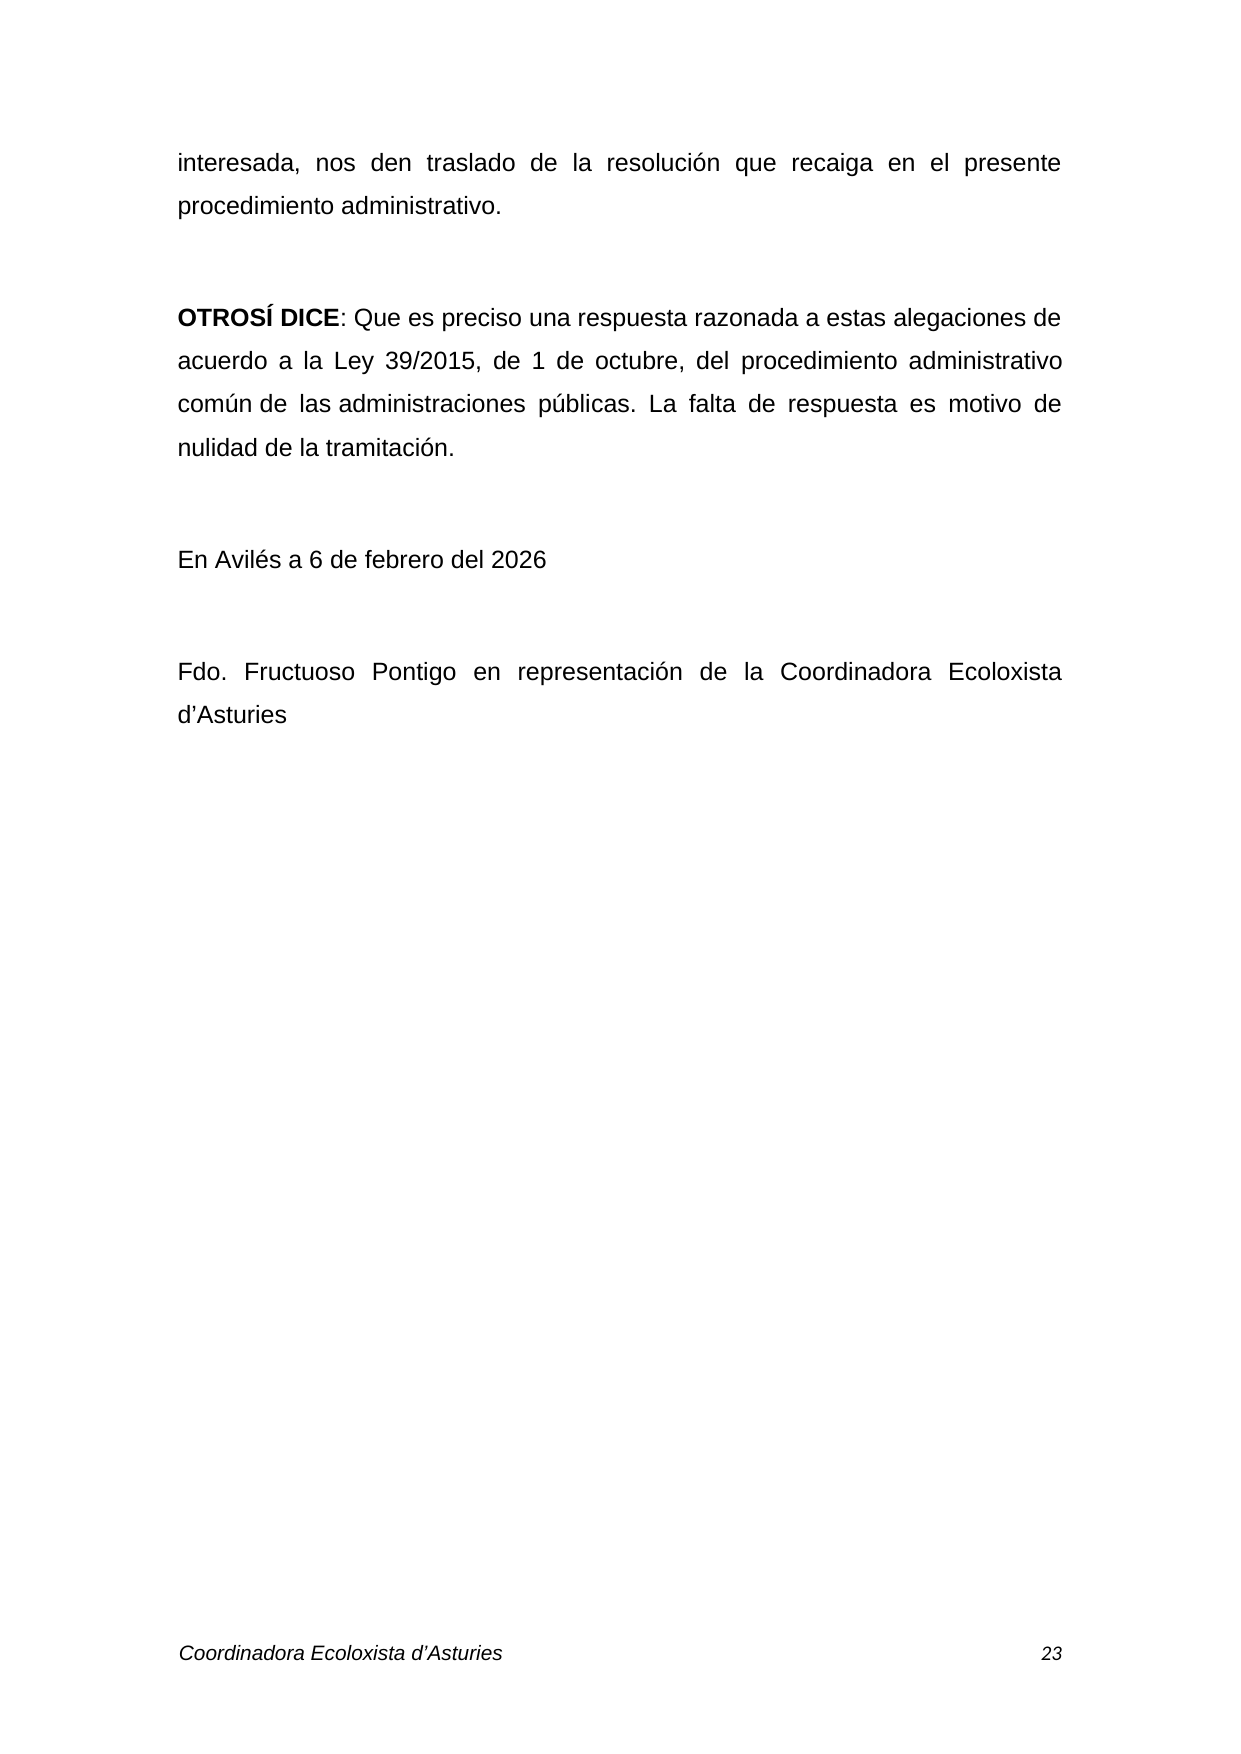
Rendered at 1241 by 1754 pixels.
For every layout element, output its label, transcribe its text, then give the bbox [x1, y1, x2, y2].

text En Avilés a 6 de febrero del 2026 [177, 545, 1063, 573]
text interesada, nos den traslado de la resolución que recaiga en el presente procedimiento administrativo. [177, 148, 1063, 219]
text OTROSÍ DICE: Que es preciso una respuesta razonada a estas alegaciones de acuerdo a la Ley 39/2015, de 1 de octubre, del procedimiento administrativo común de las administraciones públicas. La falta de respuesta es motivo de nulidad de la tramitación. [177, 303, 1063, 461]
text Fdo. Fructuoso Pontigo en representación de la Coordinadora Ecoloxista d’Asturies [177, 657, 1063, 729]
